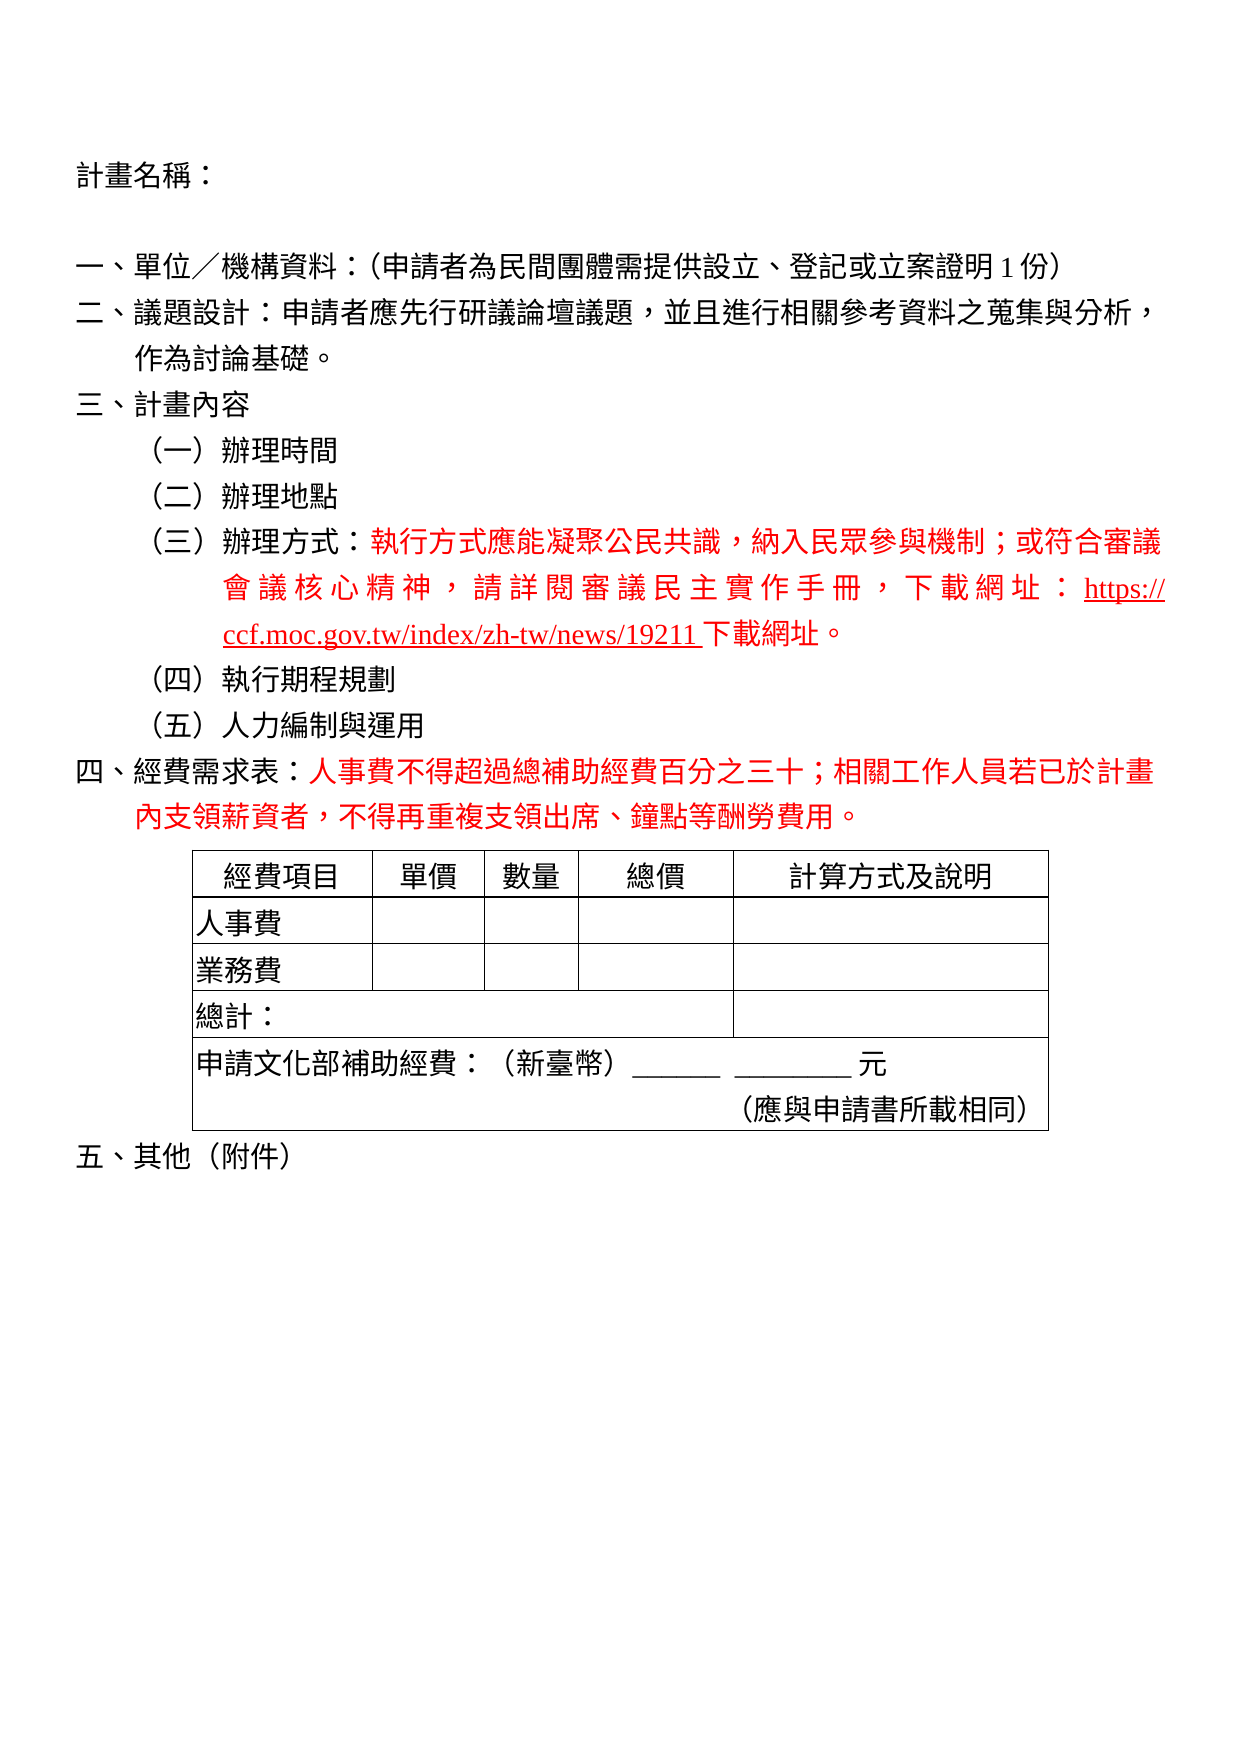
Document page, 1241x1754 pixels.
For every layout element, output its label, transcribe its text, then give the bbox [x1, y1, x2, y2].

text 二、議題設計：申請者應先行研議論壇議題，並且進行相關參考資料之蒐集與分析，作為討論基礎。 [75, 287, 1165, 379]
table_header 數量 [485, 851, 578, 896]
table_cell 業務費 [193, 944, 372, 990]
table_cell [485, 898, 578, 943]
text 三、計畫內容 [75, 379, 1165, 424]
table_cell [734, 898, 1048, 943]
text 一、單位／機構資料：（申請者為民間團體需提供設立、登記或立案證明1份） [75, 241, 1165, 287]
table_header 計算方式及說明 [734, 851, 1048, 896]
text （五）人力編制與運用 [134, 699, 1165, 745]
text 五、其他（附件） [75, 1131, 1165, 1177]
table_cell [734, 991, 1048, 1037]
table_header 單價 [373, 851, 484, 896]
table_cell 申請文化部補助經費：（新臺幣）______­­­ ­________ 元 （應與申請書所載相同） [193, 1038, 1048, 1130]
table_cell 總計： [193, 991, 733, 1037]
table_cell [373, 944, 484, 990]
text 四、經費需求表：人事費不得超過總補助經費百分之三十；相關工作人員若已於計畫內支領薪資者，不得再重複支領出席、鐘點等酬勞費用。 [75, 745, 1165, 837]
text （一）辦理時間 [134, 424, 1165, 470]
table_cell [485, 944, 578, 990]
text 計畫名稱： [75, 149, 1165, 195]
text （三）辦理方式：執行方式應能凝聚公民共識，納入民眾參與機制；或符合審議會議核心精神，請詳閱審議民主實作手冊，下載網址：https://ccf.moc.gov.tw/index/zh-tw/news/19211下載網址。 [134, 516, 1165, 654]
text （四）執行期程規劃 [134, 654, 1165, 699]
table_cell [579, 898, 733, 943]
table_cell 人事費 [193, 898, 372, 943]
table_cell [734, 944, 1048, 990]
table_header 經費項目 [193, 851, 372, 896]
table_cell [373, 898, 484, 943]
table_header 總價 [579, 851, 733, 896]
table_cell [579, 944, 733, 990]
text （二）辦理地點 [134, 470, 1165, 516]
